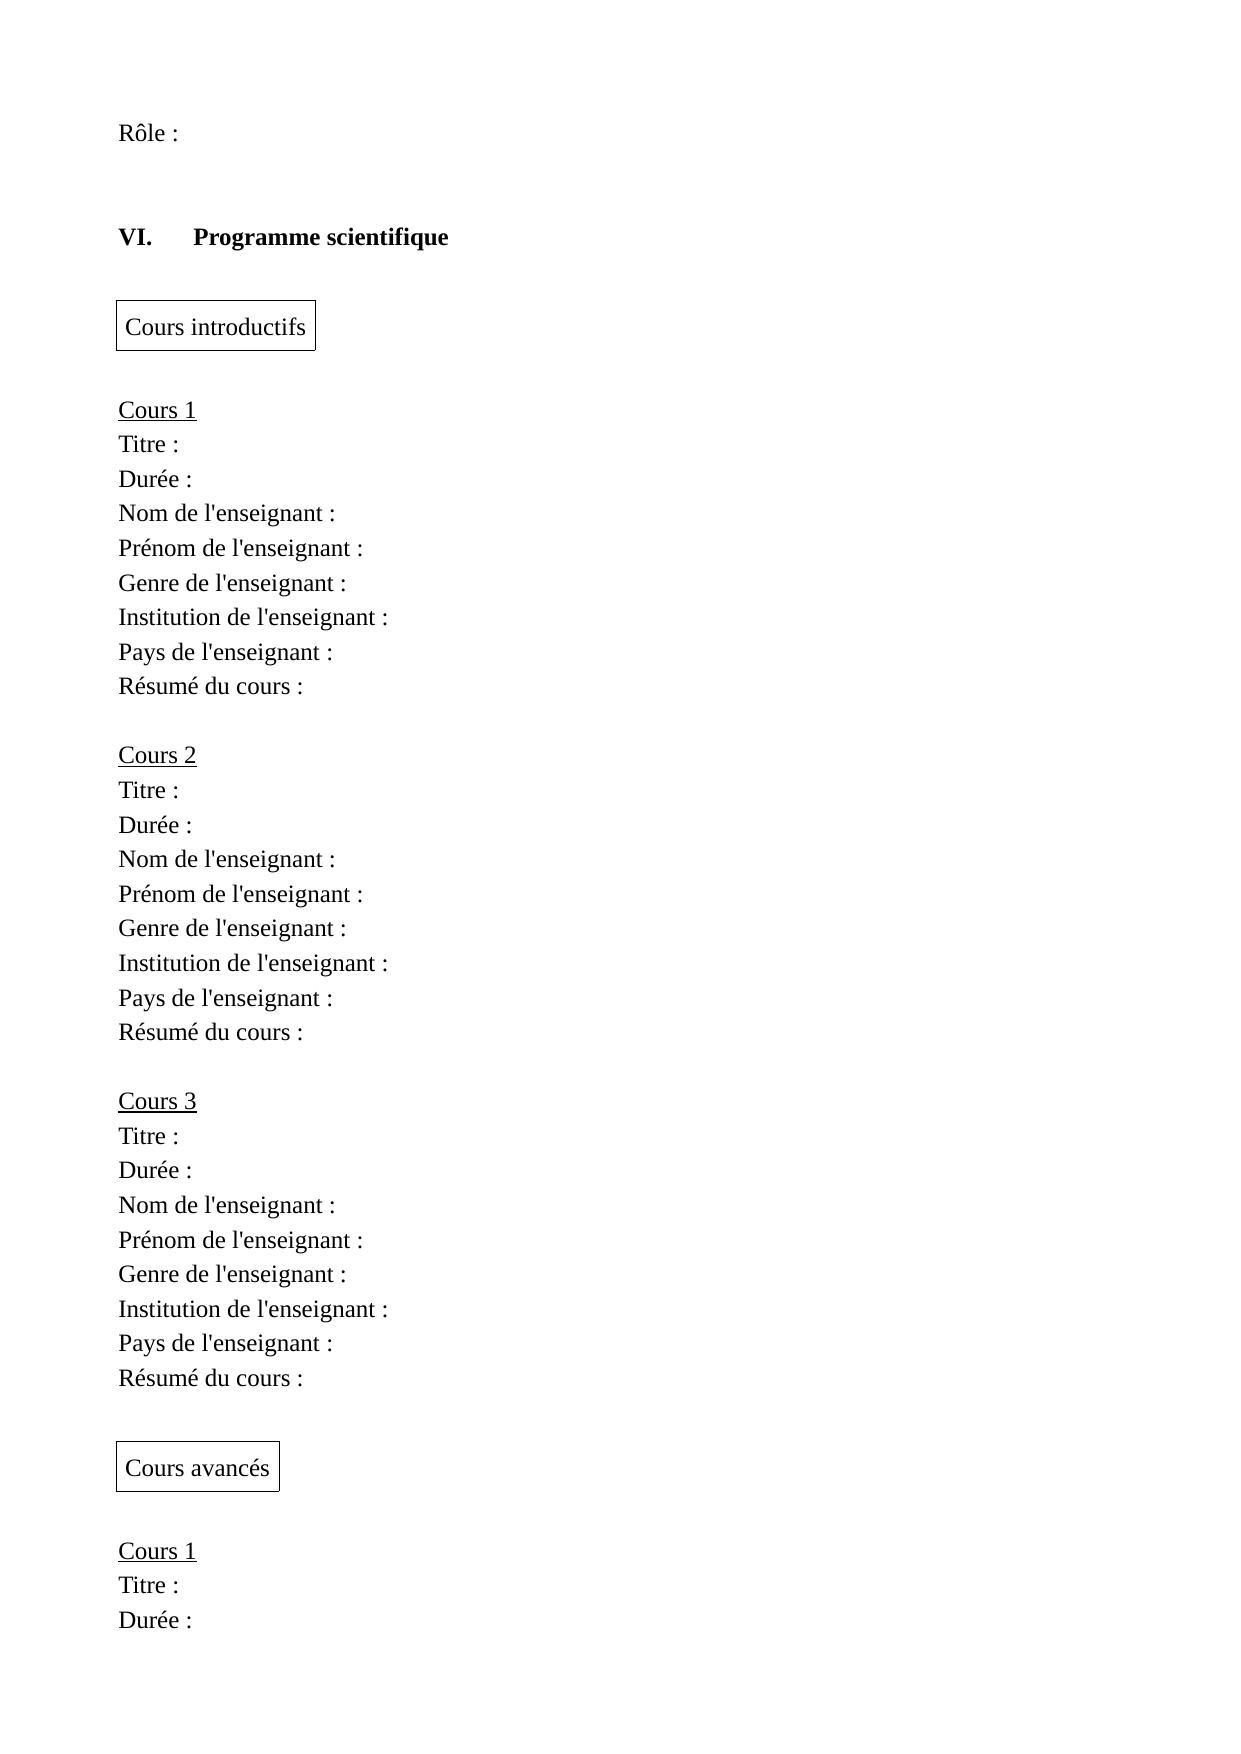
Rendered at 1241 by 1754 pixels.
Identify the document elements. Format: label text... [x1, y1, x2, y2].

text Titre : [118, 1571, 1122, 1599]
text Nom de l'enseignant : [118, 498, 1122, 527]
text Nom de l'enseignant : [118, 1190, 1122, 1219]
text Cours 1 [118, 1536, 1122, 1565]
text Résumé du cours : [118, 1017, 1122, 1046]
text Durée : [118, 810, 1122, 838]
text Institution de l'enseignant : [118, 948, 1122, 977]
list Programme scientifique [118, 222, 1122, 251]
text Nom de l'enseignant : [118, 844, 1122, 873]
text Cours 3 [118, 1086, 1122, 1115]
text Titre : [118, 775, 1122, 804]
text Institution de l'enseignant : [118, 602, 1122, 631]
text Prénom de l'enseignant : [118, 879, 1122, 908]
text Pays de l'enseignant : [118, 1328, 1122, 1357]
text Durée : [118, 1605, 1122, 1634]
text Titre : [118, 429, 1122, 458]
text Cours 1 [118, 395, 1122, 423]
text Genre de l'enseignant : [118, 1259, 1122, 1288]
list Cours introductifs [125, 312, 306, 341]
text Genre de l'enseignant : [118, 913, 1122, 942]
text Durée : [118, 464, 1122, 493]
text Cours 2 [118, 741, 1122, 769]
text Résumé du cours : [118, 671, 1122, 700]
text Rôle : [118, 118, 1122, 147]
text Résumé du cours : [118, 1363, 1122, 1392]
text Institution de l'enseignant : [118, 1294, 1122, 1323]
text Genre de l'enseignant : [118, 568, 1122, 596]
text Pays de l'enseignant : [118, 983, 1122, 1011]
list Cours avancés [125, 1453, 270, 1482]
text Prénom de l'enseignant : [118, 1225, 1122, 1253]
text Pays de l'enseignant : [118, 637, 1122, 666]
text Durée : [118, 1156, 1122, 1184]
text Titre : [118, 1121, 1122, 1150]
text Prénom de l'enseignant : [118, 533, 1122, 562]
